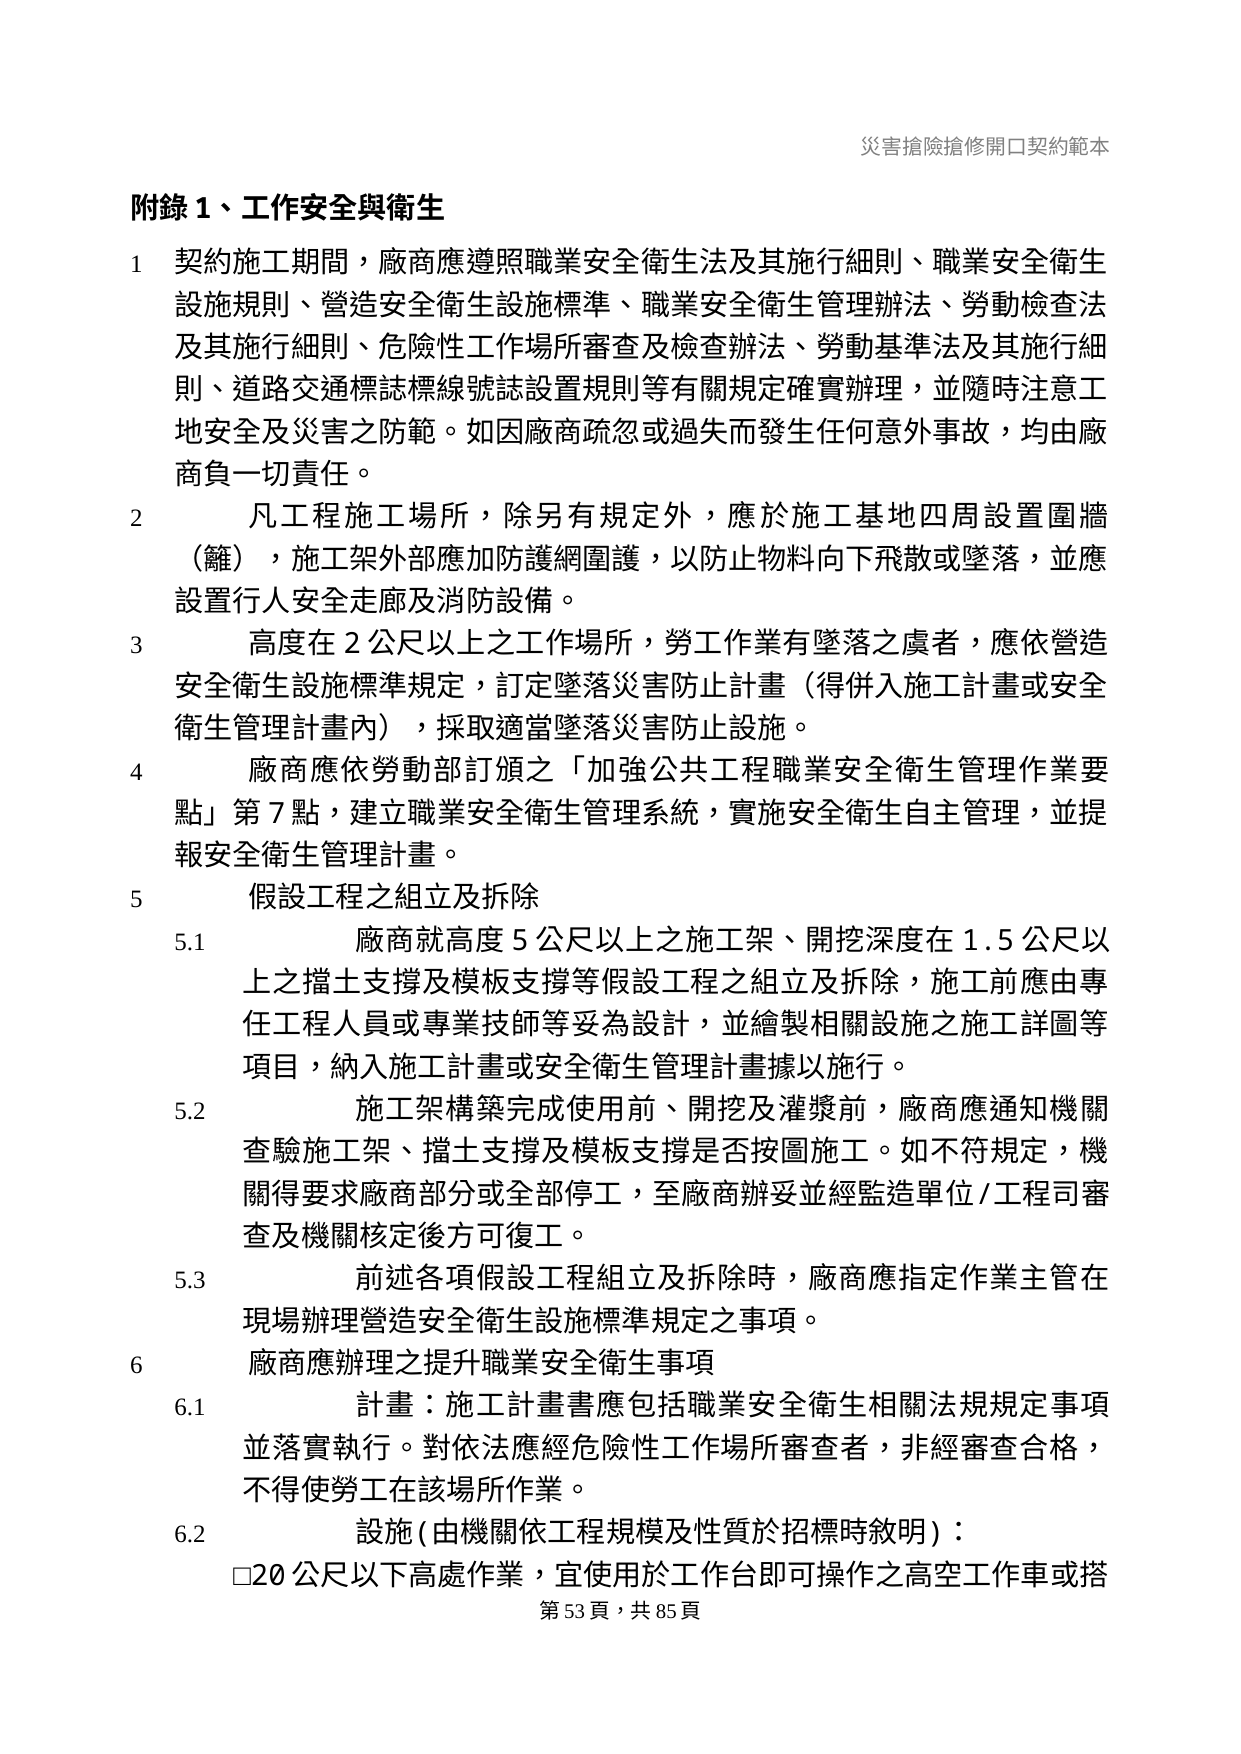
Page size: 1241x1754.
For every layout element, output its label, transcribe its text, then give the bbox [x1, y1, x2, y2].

list 設施(由機關依工程規模及性質於招標時敘明)： [174, 1509, 1110, 1551]
list 廠商應辦理之提升職業安全衛生事項 [130, 1339, 1110, 1382]
list 施工架構築完成使用前、開挖及灌漿前，廠商應通知機關查驗施工架、擋土支撐及模板支撐是否按圖施工。如不符規定，機關得要求廠商部分或全部停工，至廠商辦妥並經監造單位/工程司審查及機關核定後方可復工。 [174, 1086, 1110, 1255]
list 契約施工期間，廠商應遵照職業安全衛生法及其施行細則、職業安全衛生設施規則、營造安全衛生設施標準、職業安全衛生管理辦法、勞動檢查法及其施行細則、危險性工作場所審查及檢查辦法、勞動基準法及其施行細則、道路交通標誌標線號誌設置規則等有關規定確實辦理，並隨時注意工地安全及災害之防範。如因廠商疏忽或過失而發生任何意外事故，均由廠商負一切責任。 [130, 239, 1110, 493]
text 附錄1、工作安全與衛生 [130, 184, 1110, 227]
list 假設工程之組立及拆除 [130, 874, 1110, 916]
list 前述各項假設工程組立及拆除時，廠商應指定作業主管在現場辦理營造安全衛生設施標準規定之事項。 [174, 1255, 1110, 1339]
list 計畫：施工計畫書應包括職業安全衛生相關法規規定事項，並落實執行。對依法應經危險性工作場所審查者，非經審查合格，不得使勞工在該場所作業。 [174, 1382, 1110, 1509]
text □20公尺以下高處作業，宜使用於工作台即可操作之高空工作車或搭 [233, 1551, 1110, 1594]
list 高度在2公尺以上之工作場所，勞工作業有墜落之虞者，應依營造安全衛生設施標準規定，訂定墜落災害防止計畫（得併入施工計畫或安全衛生管理計畫內），採取適當墜落災害防止設施。 [130, 620, 1110, 747]
list 廠商就高度5公尺以上之施工架、開挖深度在1.5公尺以上之擋土支撐及模板支撐等假設工程之組立及拆除，施工前應由專任工程人員或專業技師等妥為設計，並繪製相關設施之施工詳圖等項目，納入施工計畫或安全衛生管理計畫據以施行。 [174, 916, 1110, 1086]
list 廠商應依勞動部訂頒之「加強公共工程職業安全衛生管理作業要點」第7點，建立職業安全衛生管理系統，實施安全衛生自主管理，並提報安全衛生管理計畫。 [130, 747, 1110, 874]
list 凡工程施工場所，除另有規定外，應於施工基地四周設置圍牆（籬），施工架外部應加防護網圍護，以防止物料向下飛散或墜落，並應設置行人安全走廊及消防設備。 [130, 493, 1110, 620]
